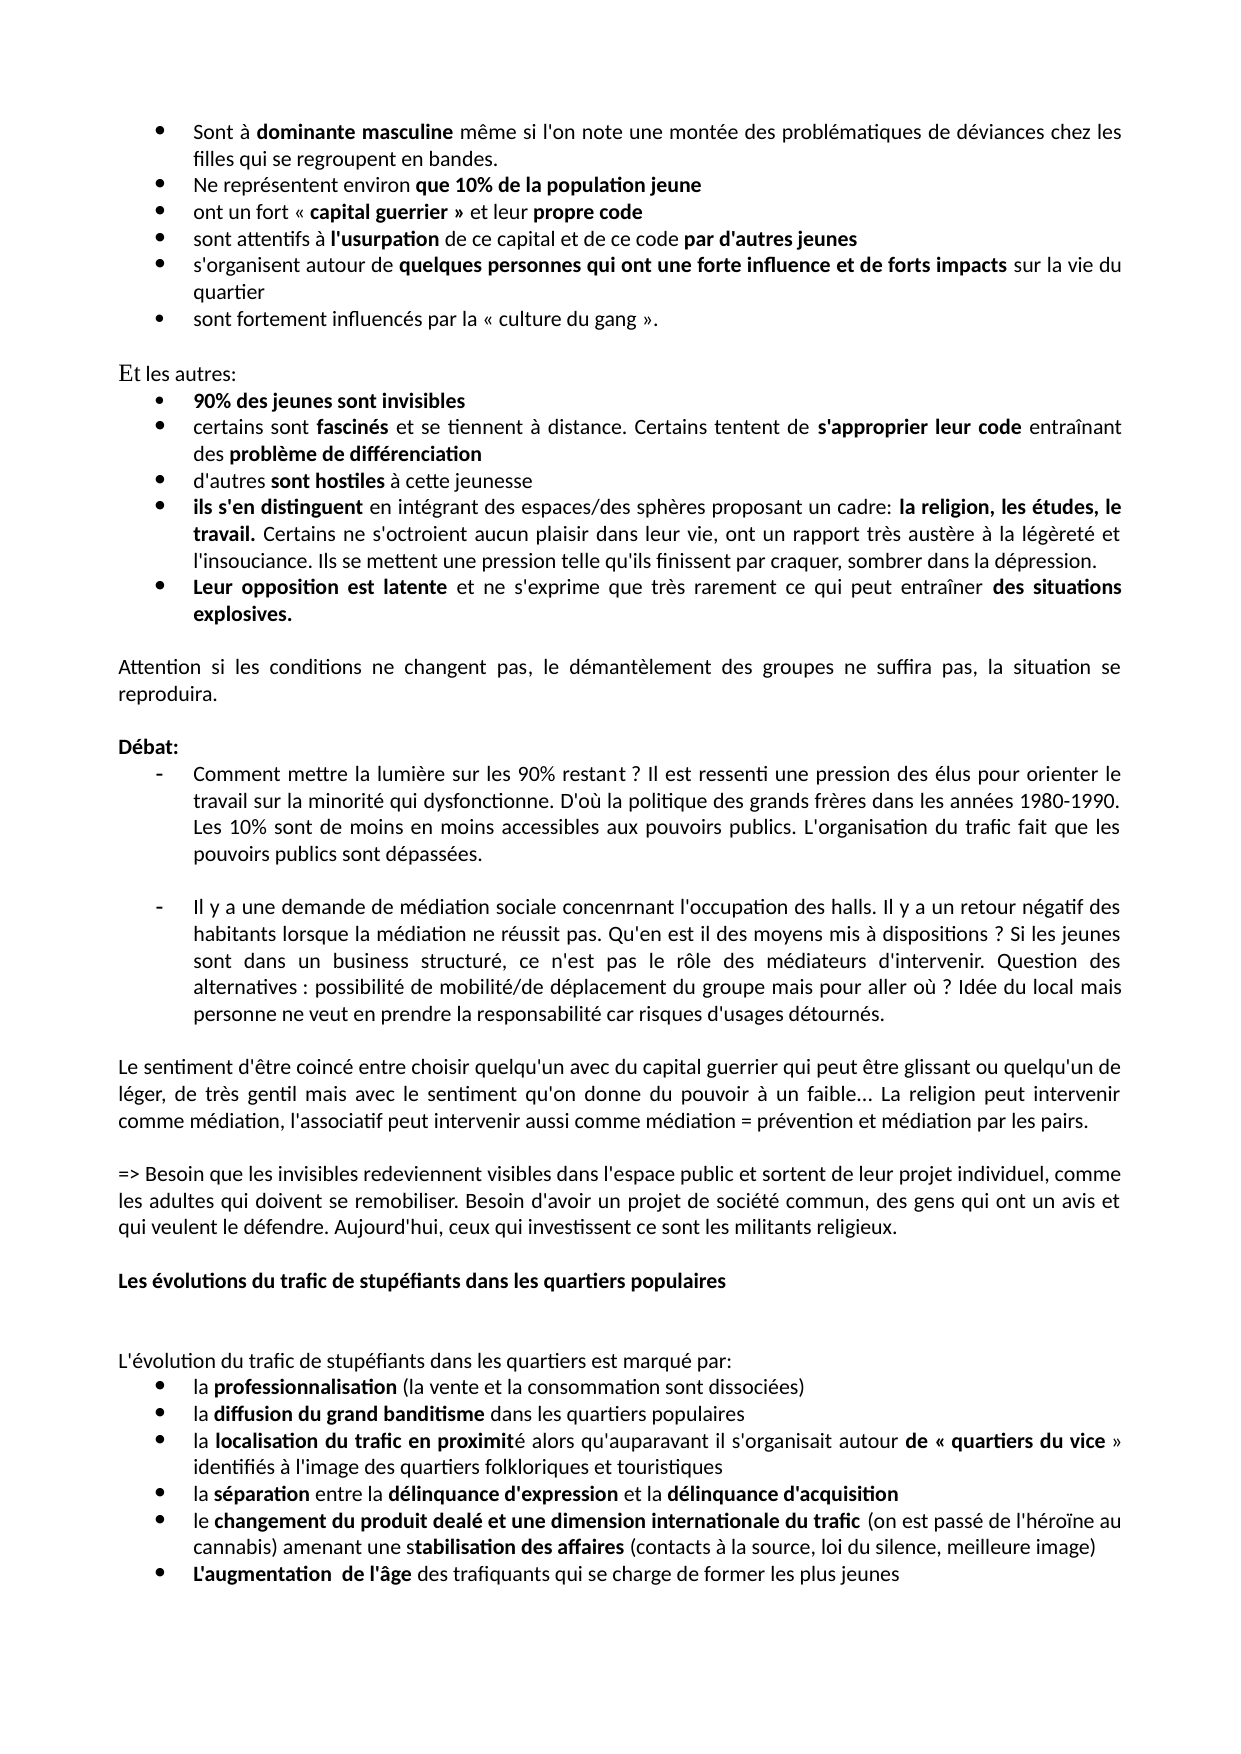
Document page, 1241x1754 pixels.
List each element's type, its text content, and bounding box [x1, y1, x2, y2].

list Sont à dominante masculine même si l'on note une montée des problématiques de déviances chez les filles qui se regroupent en bandes. [156, 118, 1122, 171]
list ont un fort « capital guerrier » et leur propre code [156, 198, 1122, 225]
list la professionnalisation (la vente et la consommation sont dissociées) [156, 1373, 1122, 1400]
text L'évolution du trafic de stupéfiants dans les quartiers est marqué par: [118, 1347, 1122, 1373]
list sont attentifs à l'usurpation de ce capital et de ce code par d'autres jeunes [156, 225, 1122, 251]
text Le sentiment d'être coincé entre choisir quelqu'un avec du capital guerrier qui peut être glissant ou quelqu'un de léger, de très gentil mais avec le sentiment qu'on donne du pouvoir à un faible... La religion peut intervenir comme médiation, l'associatif peut intervenir aussi comme médiation = prévention et médiation par les pairs. [118, 1053, 1122, 1133]
list le changement du produit dealé et une dimension internationale du trafic (on est passé de l'héroïne au cannabis) amenant une stabilisation des affaires (contacts à la source, loi du silence, meilleure image) [156, 1507, 1122, 1560]
list sont fortement influencés par la « culture du gang ». [156, 305, 1122, 331]
list la séparation entre la délinquance d'expression et la délinquance d'acquisition [156, 1480, 1122, 1507]
text Les évolutions du trafic de stupéfiants dans les quartiers populaires [118, 1267, 1122, 1293]
list d'autres sont hostiles à cette jeunesse [156, 467, 1122, 493]
list Comment mettre la lumière sur les 90% restant ? Il est ressenti une pression des élus pour orienter le travail sur la minorité qui dysfonctionne. D'où la politique des grands frères dans les années 1980-1990. Les 10% sont de moins en moins accessibles aux pouvoirs publics. L'organisation du trafic fait que les pouvoirs publics sont dépassées. [156, 760, 1122, 867]
list Ne représentent environ que 10% de la population jeune [156, 171, 1122, 198]
list s'organisent autour de quelques personnes qui ont une forte influence et de forts impacts sur la vie du quartier [156, 251, 1122, 305]
list Il y a une demande de médiation sociale concenrnant l'occupation des halls. Il y a un retour négatif des habitants lorsque la médiation ne réussit pas. Qu'en est il des moyens mis à dispositions ? Si les jeunes sont dans un business structuré, ce n'est pas le rôle des médiateurs d'intervenir. Question des alternatives : possibilité de mobilité/de déplacement du groupe mais pour aller où ? Idée du local mais personne ne veut en prendre la responsabilité car risques d'usages détournés. [156, 893, 1122, 1027]
text Débat: [118, 733, 1122, 760]
list certains sont fascinés et se tiennent à distance. Certains tentent de s'approprier leur code entraînant des problème de différenciation [156, 413, 1122, 467]
text Attention si les conditions ne changent pas, le démantèlement des groupes ne suffira pas, la situation se reproduira. [118, 653, 1122, 707]
list la localisation du trafic en proximité alors qu'auparavant il s'organisait autour de « quartiers du vice » identifiés à l'image des quartiers folkloriques et touristiques [156, 1427, 1122, 1480]
list la diffusion du grand banditisme dans les quartiers populaires [156, 1400, 1122, 1427]
text Et les autres: [118, 358, 1122, 387]
list Leur opposition est latente et ne s'exprime que très rarement ce qui peut entraîner des situations explosives. [156, 573, 1122, 627]
list L'augmentation de l'âge des trafiquants qui se charge de former les plus jeunes [156, 1560, 1122, 1587]
list ils s'en distinguent en intégrant des espaces/des sphères proposant un cadre: la religion, les études, le travail. Certains ne s'octroient aucun plaisir dans leur vie, ont un rapport très austère à la légèreté et l'insouciance. Ils se mettent une pression telle qu'ils finissent par craquer, sombrer dans la dépression. [156, 493, 1122, 573]
list 90% des jeunes sont invisibles [156, 387, 1122, 413]
text => Besoin que les invisibles redeviennent visibles dans l'espace public et sortent de leur projet individuel, comme les adultes qui doivent se remobiliser. Besoin d'avoir un projet de société commun, des gens qui ont un avis et qui veulent le défendre. Aujourd'hui, ceux qui investissent ce sont les militants religieux. [118, 1160, 1122, 1240]
